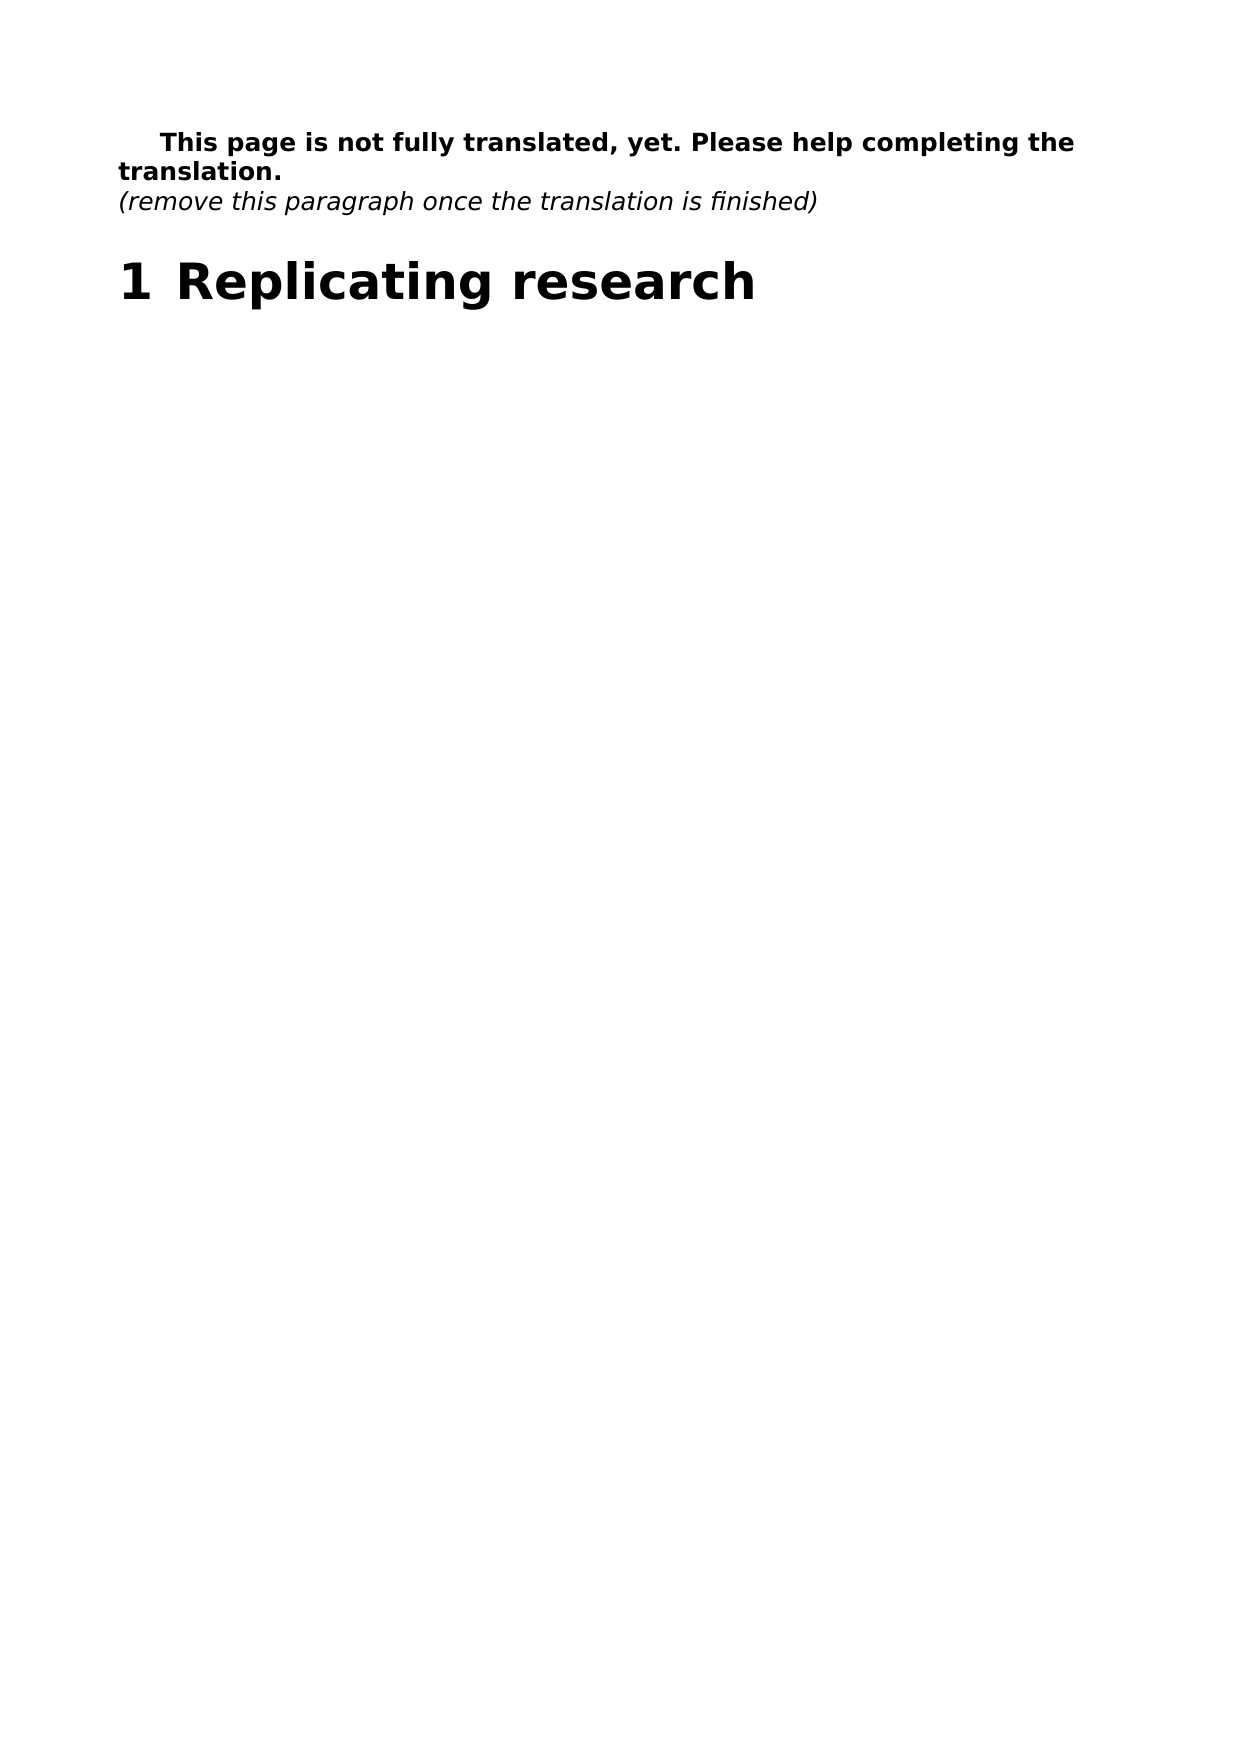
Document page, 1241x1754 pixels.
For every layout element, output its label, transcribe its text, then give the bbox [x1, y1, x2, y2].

subtitle Replicating research [118, 253, 1122, 312]
text This page is not fully translated, yet. Please help completing the translation. (remove this paragraph once the translation is finished) [118, 118, 1122, 216]
